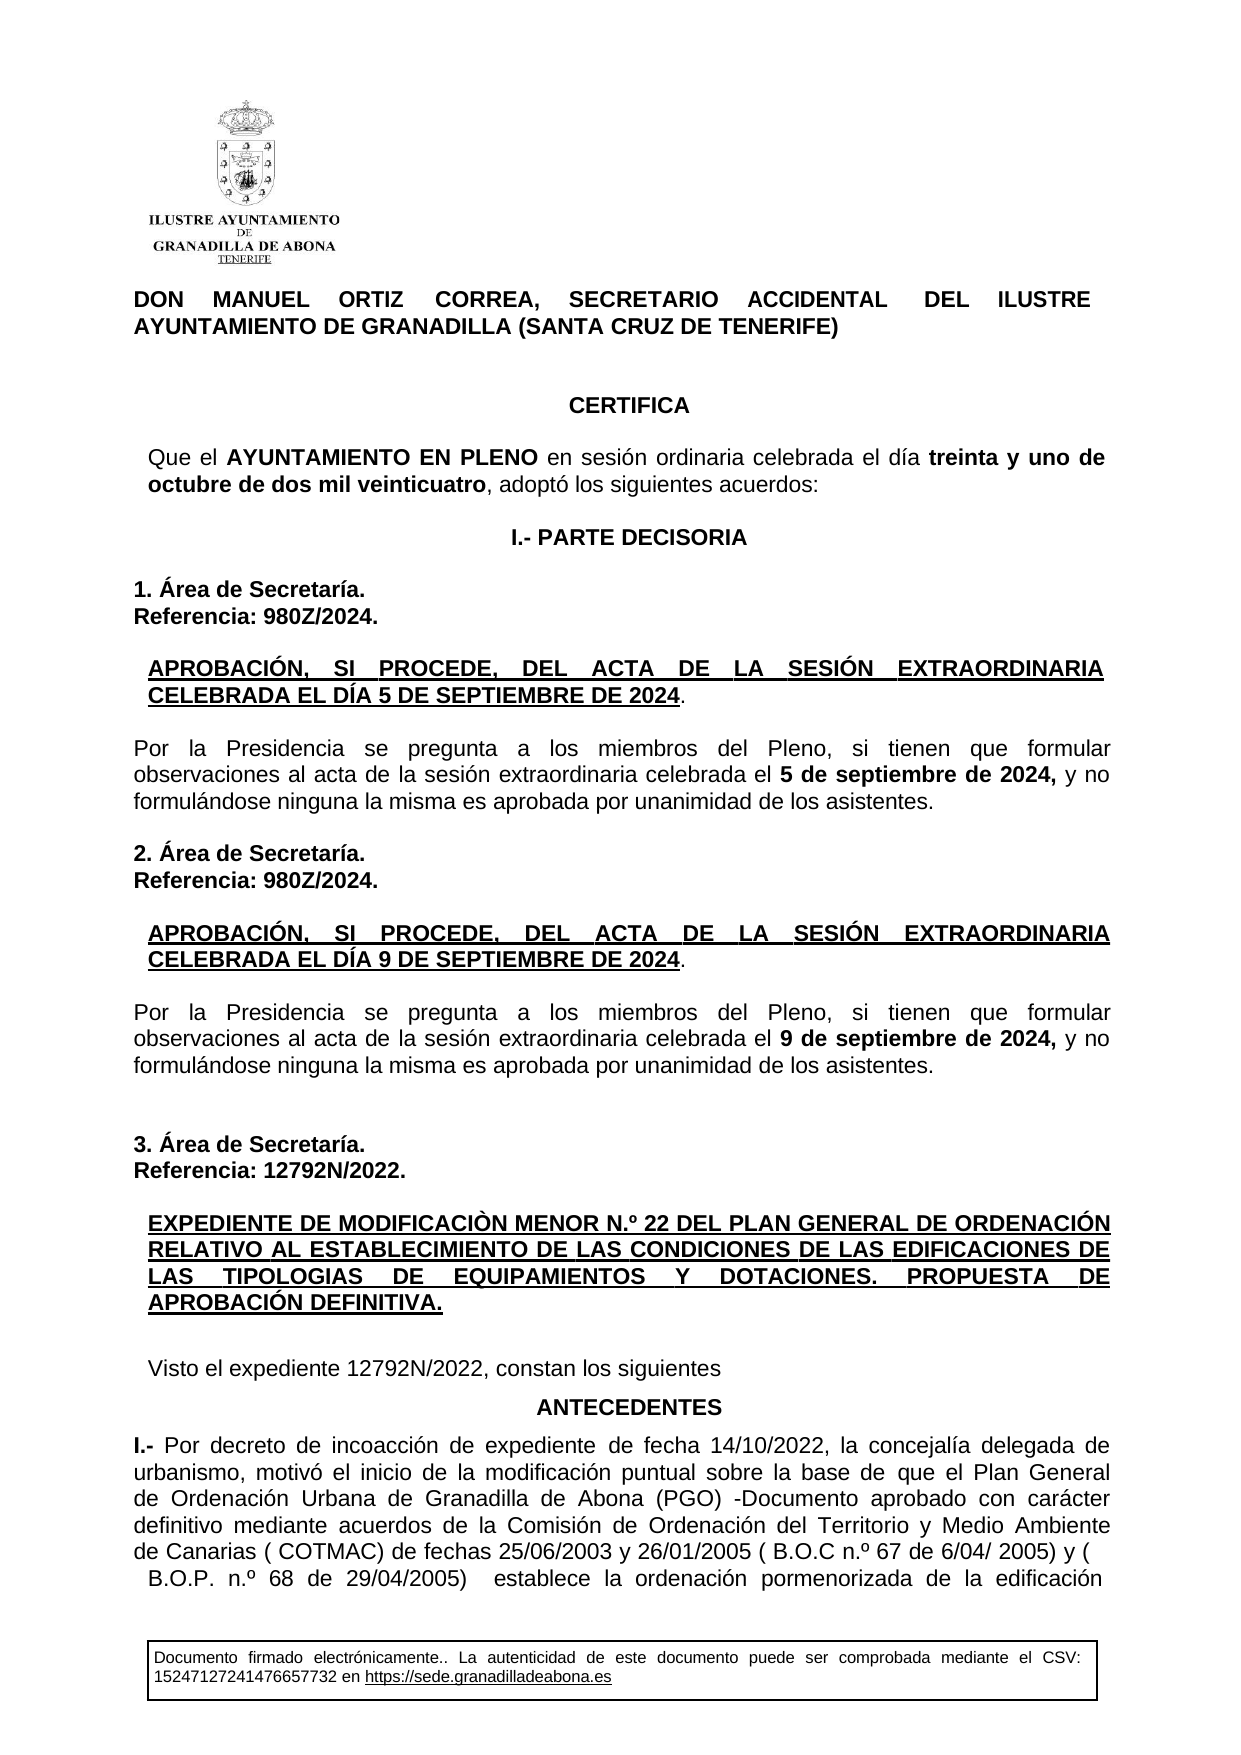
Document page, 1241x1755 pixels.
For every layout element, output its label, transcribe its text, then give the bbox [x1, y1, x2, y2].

text Por la Presidencia se pregunta a los miembros del Pleno, si tienen que formular observaciones al acta de la sesión extraordinaria celebrada el 9 de septiembre de 2024, y no formulándose ninguna la misma es aprobada por unanimidad de los asistentes. [133, 999, 1111, 1078]
text APROBACIÓN, SI PROCEDE, DEL ACTA DE LA SESIÓN EXTRAORDINARIA CELEBRADA EL DÍA 5 DE SEPTIEMBRE DE 2024. [148, 655, 1111, 708]
list Área de Secretaría. Referencia: 980Z/2024. [133, 576, 396, 629]
text CELEBRADA EL DÍA 9 DE SEPTIEMBRE DE 2024. [148, 945, 1111, 972]
text I.- Por decreto de incoacción de expediente de fecha 14/10/2022, la concejalía delegada de urbanismo, motivó el inicio de la modificación puntual sobre la base de que el Plan General de Ordenación Urbana de Granadilla de Abona (PGO) -Documento aprobado con carácter definitivo mediante acuerdos de la Comisión de Ordenación del Territorio y Medio Ambiente de Canarias ( COTMAC) de fechas 25/06/2003 y 26/01/2005 ( B.O.C n.º 67 de 6/04/ 2005) y ( [133, 1432, 1111, 1564]
text EXPEDIENTE DE MODIFICACIÒN MENOR N.º 22 DEL PLAN GENERAL DE ORDENACIÓN [148, 1210, 1111, 1233]
list Área de Secretaría. Referencia: 12792N/2022. [133, 1131, 423, 1183]
text LAS TIPOLOGIAS DE EQUIPAMIENTOS Y DOTACIONES. PROPUESTA DE APROBACIÓN DEFINITIVA. [148, 1262, 1111, 1316]
text B.O.P. n.º 68 de 29/04/2005) establece la ordenación pormenorizada de la edificación [148, 1564, 1122, 1591]
text APROBACIÓN, SI PROCEDE, DEL ACTA DE LA SESIÓN EXTRAORDINARIA [148, 919, 1111, 942]
text CERTIFICA [451, 392, 807, 418]
text Que el AYUNTAMIENTO EN PLENO en sesión ordinaria celebrada el día treinta y uno de octubre de dos mil veinticuatro, adoptó los siguientes acuerdos: [148, 444, 1111, 497]
subtitle DON MANUEL ORTIZ CORREA, SECRETARIO ACCIDENTAL DEL ILUSTRE AYUNTAMIENTO DE GRANADILLA (SANTA CRUZ DE TENERIFE) [133, 286, 1111, 339]
list Área de Secretaría. Referencia: 980Z/2024. [133, 840, 396, 893]
text Visto el expediente 12792N/2022, constan los siguientes [148, 1354, 1122, 1381]
subtitle I.- PARTE DECISORIA [451, 523, 807, 550]
text Por la Presidencia se pregunta a los miembros del Pleno, si tienen que formular observaciones al acta de la sesión extraordinaria celebrada el 5 de septiembre de 2024, y no formulándose ninguna la misma es aprobada por unanimidad de los asistentes. [133, 735, 1111, 814]
text RELATIVO AL ESTABLECIMIENTO DE LAS CONDICIONES DE LAS EDIFICACIONES DE [148, 1235, 1111, 1259]
subtitle ANTECEDENTES [451, 1393, 807, 1420]
